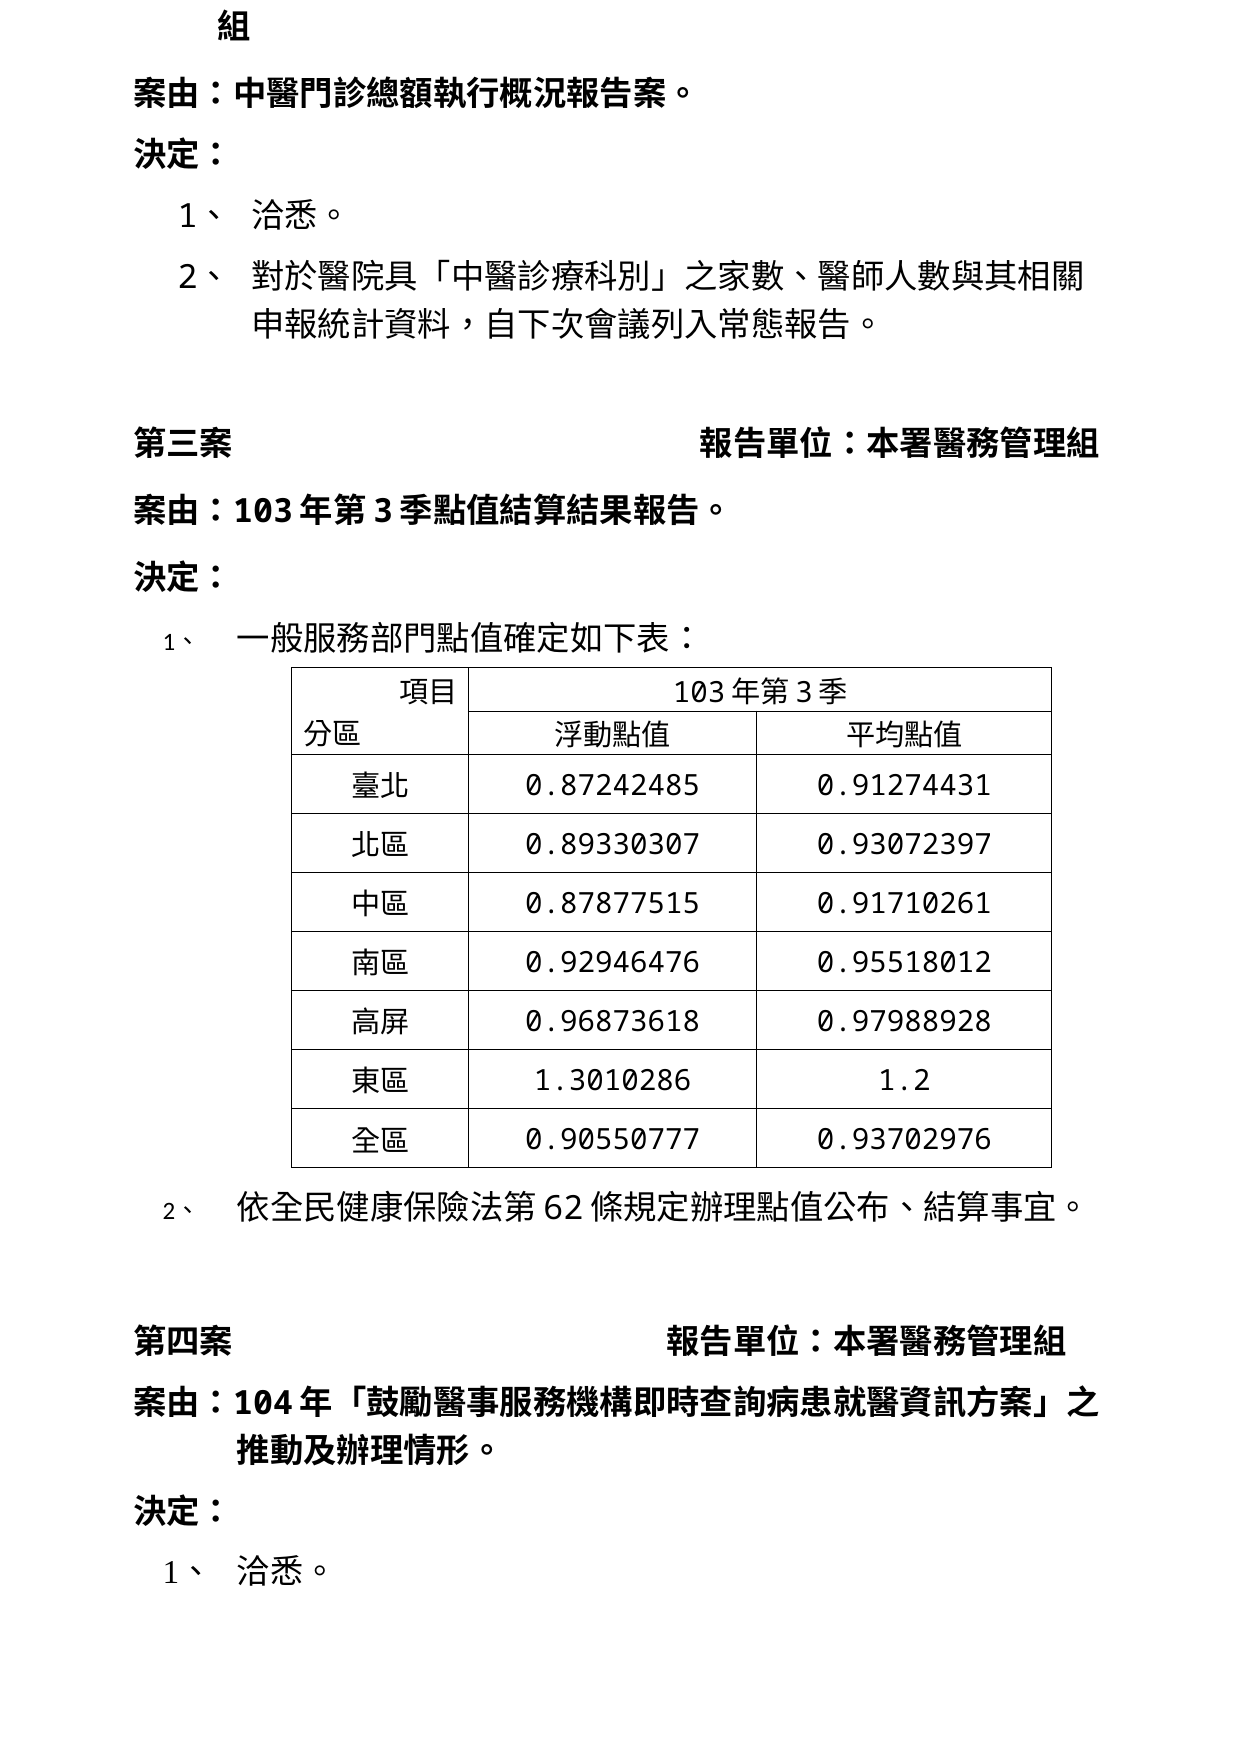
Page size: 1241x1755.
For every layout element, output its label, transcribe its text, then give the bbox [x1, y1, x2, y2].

table_cell 0.95518012 [757, 932, 1051, 990]
text 決定： [133, 551, 1107, 599]
table_cell 0.96873618 [469, 991, 756, 1049]
table_cell 0.93072397 [757, 814, 1051, 872]
list 一般服務部門點值確定如下表： [162, 611, 1107, 659]
text 案由：104年「鼓勵醫事服務機構即時查詢病患就醫資訊方案」之推動及辦理情形。 [133, 1375, 1107, 1472]
table_cell 中區 [292, 873, 468, 931]
table_cell 0.87242485 [469, 755, 756, 813]
table_cell 0.87877515 [469, 873, 756, 931]
text 第三案 報告單位：本署醫務管理組 [133, 416, 1107, 465]
text 案由：103年第3季點值結算結果報告。 [133, 483, 1107, 532]
text 案由：中醫門診總額執行概況報告案。 [133, 67, 1107, 115]
table_header 項目 分區 [292, 668, 468, 754]
table_cell 0.97988928 [757, 991, 1051, 1049]
table_cell 浮動點值 [469, 712, 756, 754]
table_cell 臺北 [292, 755, 468, 813]
list 洽悉。 [162, 1545, 1107, 1593]
table_header 103年第3季 [469, 668, 1051, 711]
table_cell 北區 [292, 814, 468, 872]
table_cell 0.92946476 [469, 932, 756, 990]
table_cell 1.3010286 [469, 1050, 756, 1108]
table_cell 平均點值 [757, 712, 1051, 754]
table_cell 東區 [292, 1050, 468, 1108]
text 第四案 報告單位：本署醫務管理組 [133, 1315, 1107, 1363]
table_cell 0.91710261 [757, 873, 1051, 931]
table_cell 南區 [292, 932, 468, 990]
table_cell 0.93702976 [757, 1109, 1051, 1167]
table_cell 0.91274431 [757, 755, 1051, 813]
table_cell 1.2 [757, 1050, 1051, 1108]
table_cell 0.90550777 [469, 1109, 756, 1167]
text 組 [133, 0, 1107, 48]
text 決定： [133, 1484, 1107, 1533]
table_cell 0.89330307 [469, 814, 756, 872]
text 決定： [133, 128, 1107, 176]
table_cell 高屏 [292, 991, 468, 1049]
table_cell 全區 [292, 1109, 468, 1167]
list 洽悉。 [177, 188, 1107, 237]
list 對於醫院具「中醫診療科別」之家數、醫師人數與其相關申報統計資料，自下次會議列入常態報告。 [177, 249, 1107, 346]
list 依全民健康保險法第62條規定辦理點值公布、結算事宜。 [162, 1181, 1107, 1229]
